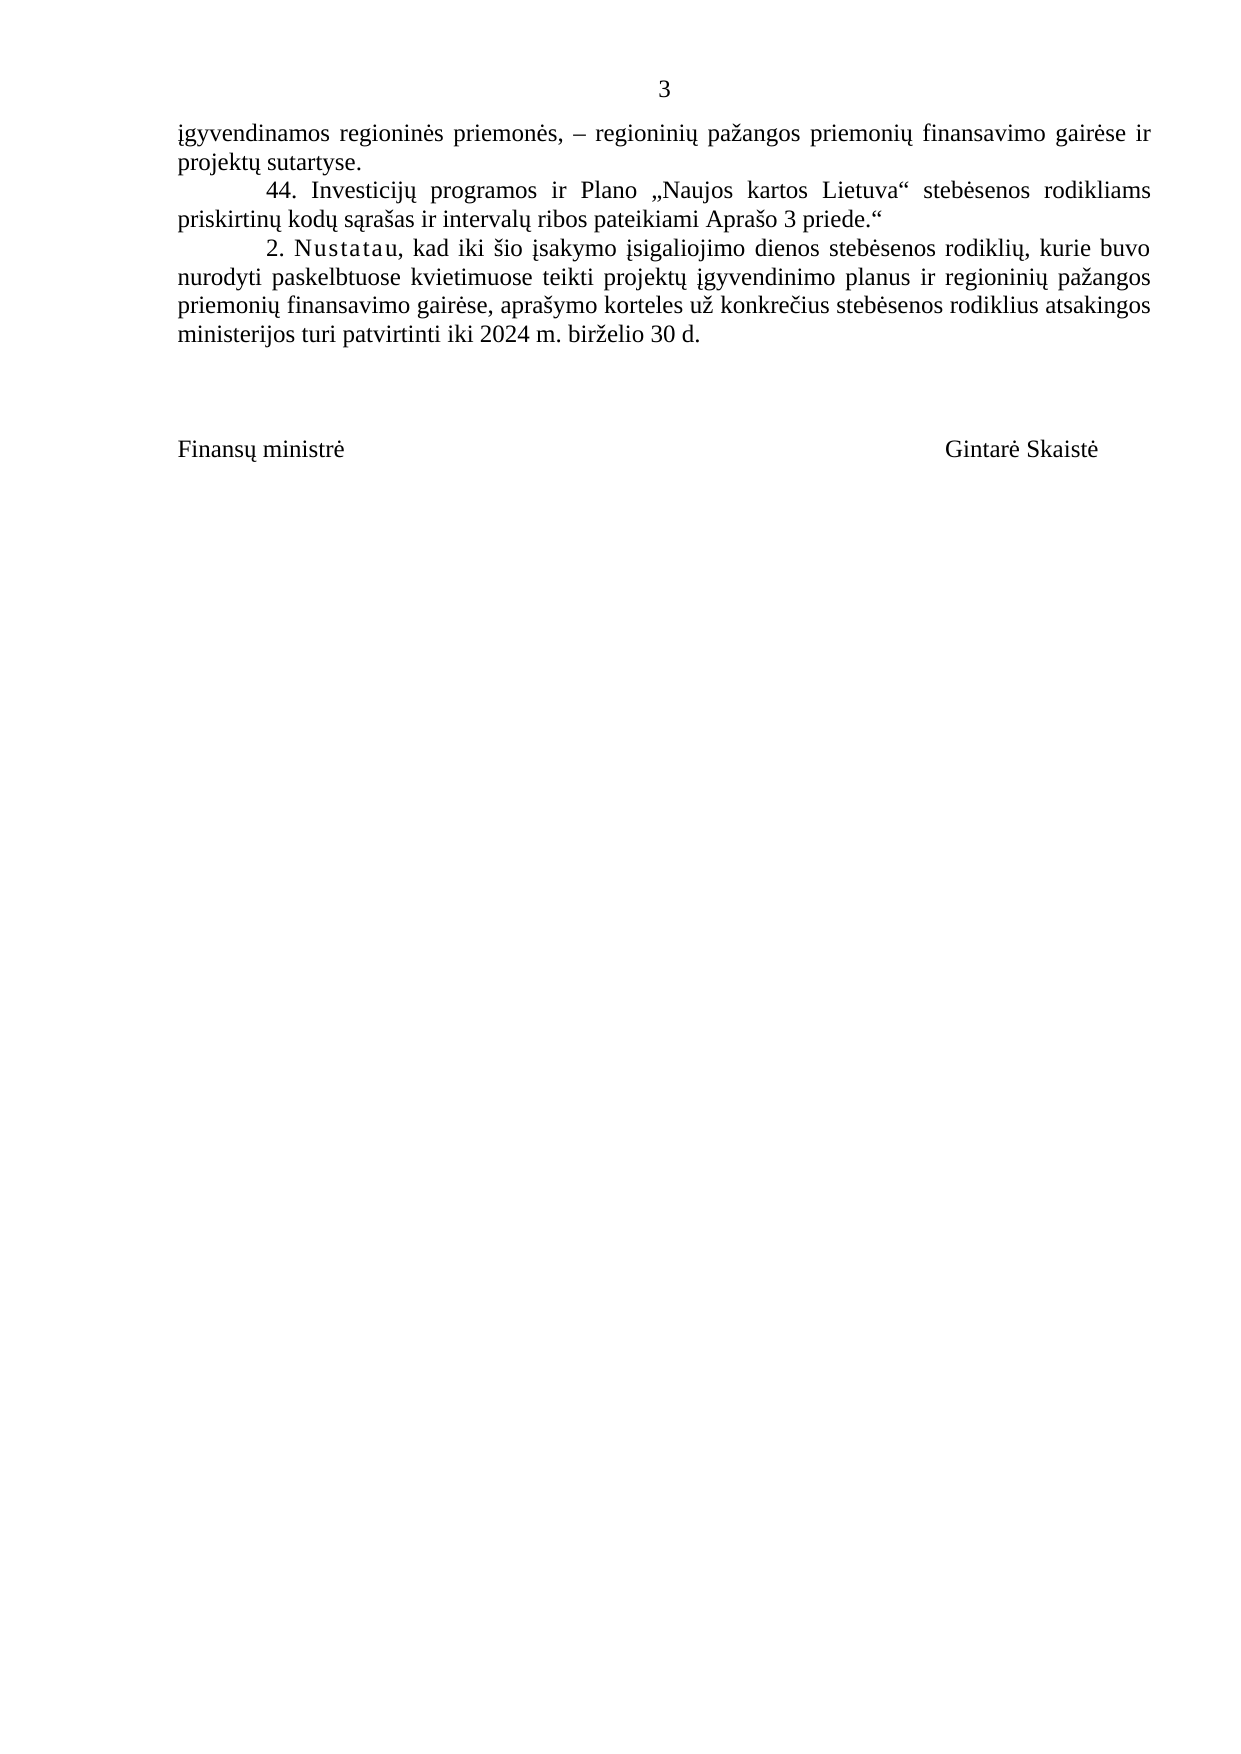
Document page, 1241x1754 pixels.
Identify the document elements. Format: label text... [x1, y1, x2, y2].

text 2. Nustatau, kad iki šio įsakymo įsigaliojimo dienos stebėsenos rodiklių, kurie buvo nurodyti paskelbtuose kvietimuose teikti projektų įgyvendinimo planus ir regioninių pažangos priemonių finansavimo gairėse, aprašymo korteles už konkrečius stebėsenos rodiklius atsakingos ministerijos turi patvirtinti iki 2024 m. birželio 30 d. [177, 233, 1152, 348]
text 44. Investicijų programos ir Plano „Naujos kartos Lietuva“ stebėsenos rodikliams priskirtinų kodų sąrašas ir intervalų ribos pateikiami Aprašo 3 priede.“ [177, 176, 1152, 233]
text įgyvendinamos regioninės priemonės, – regioninių pažangos priemonių finansavimo gairėse ir projektų sutartyse. [177, 118, 1152, 176]
text Finansų ministrė Gintarė Skaistė [177, 434, 1152, 463]
